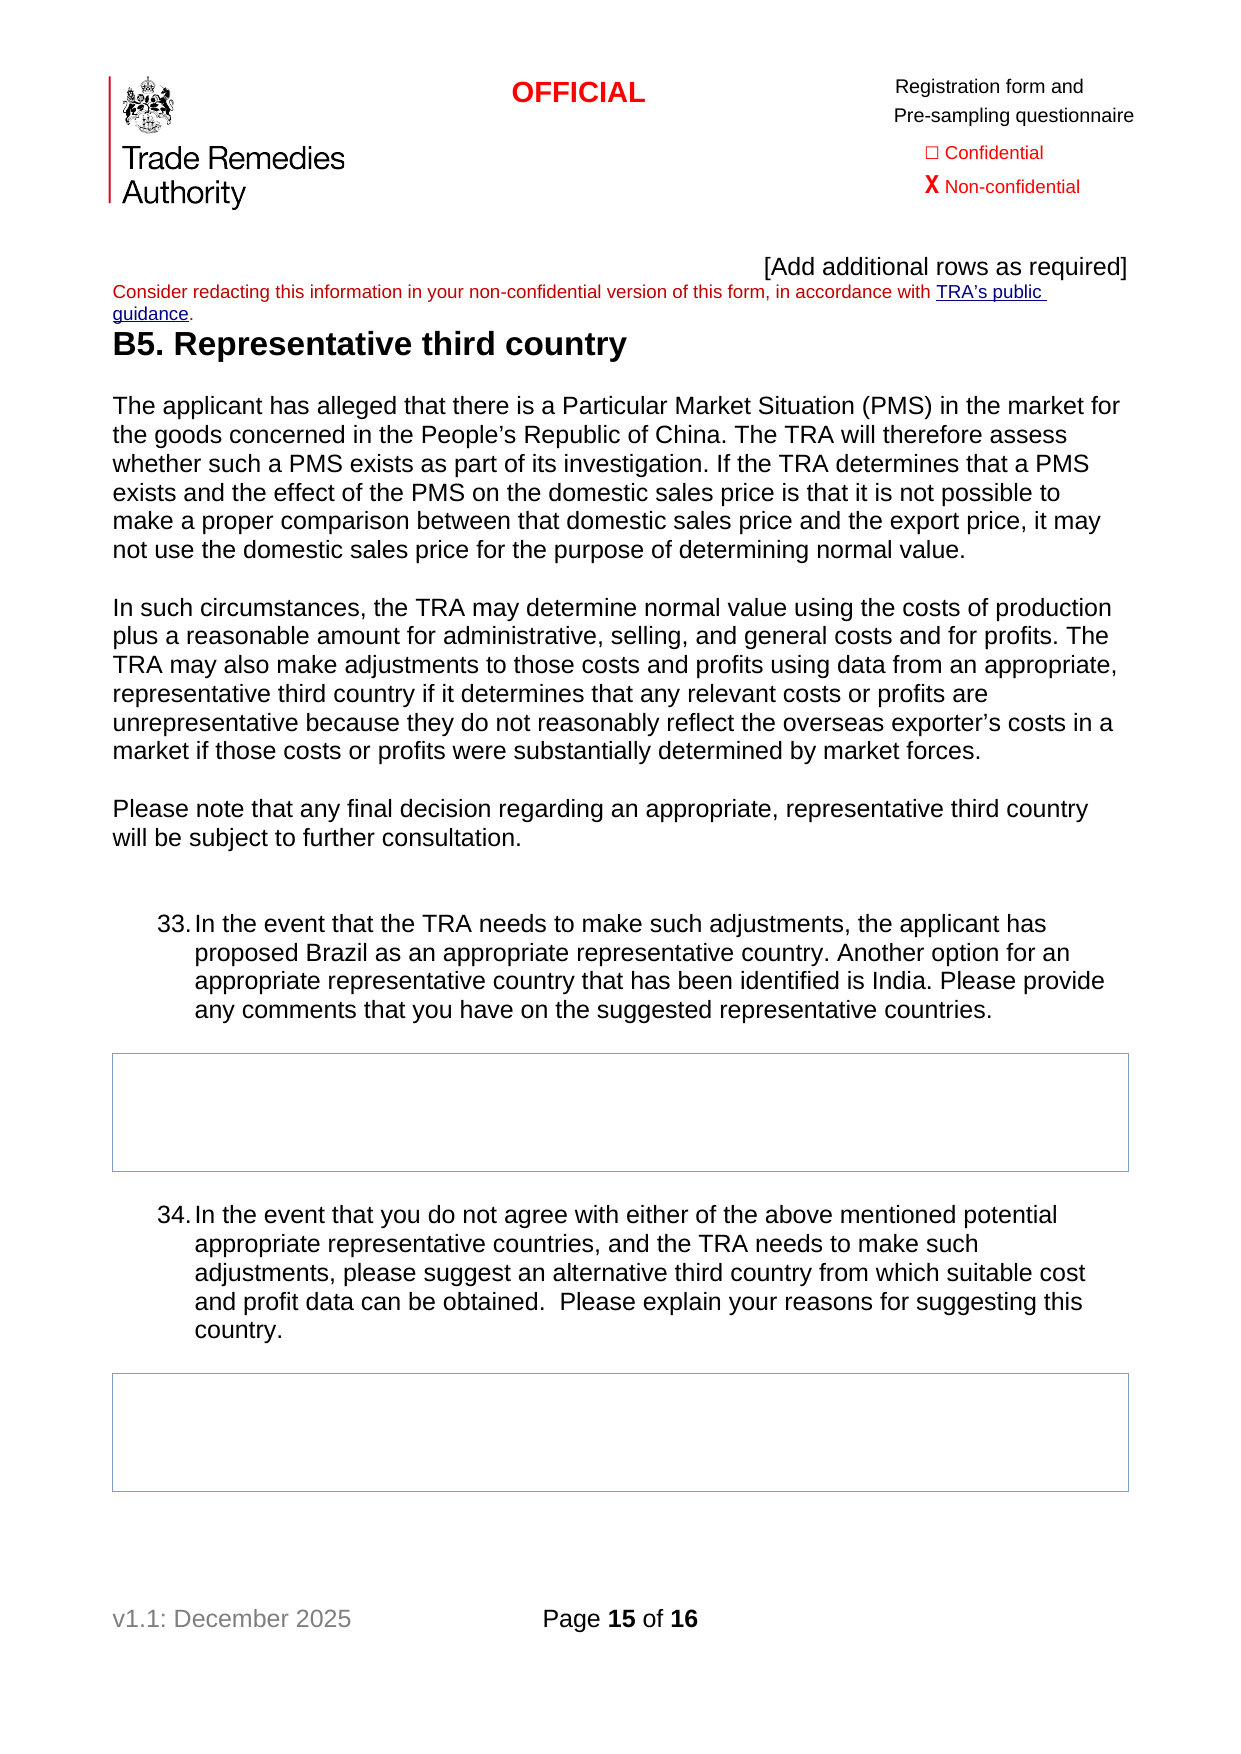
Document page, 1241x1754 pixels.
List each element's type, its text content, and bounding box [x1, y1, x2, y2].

text [Add additional rows as required] [112, 252, 1128, 281]
text Please note that any final decision regarding an appropriate, representative third country will be subject to further consultation. [112, 794, 1128, 851]
text In such circumstances, the TRA may determine normal value using the costs of production plus a reasonable amount for administrative, selling, and general costs and for profits. The TRA may also make adjustments to those costs and profits using data from an appropriate, representative third country if it determines that any relevant costs or profits are unrepresentative because they do not reasonably reflect the overseas exporter’s costs in a market if those costs or profits were substantially determined by market forces. [112, 592, 1128, 765]
subtitle B5. Representative third country [112, 324, 1128, 362]
list In the event that you do not agree with either of the above mentioned potential appropriate representative countries, and the TRA needs to make such adjustments, please suggest an alternative third country from which suitable cost and profit data can be obtained. Please explain your reasons for suggesting this country. [157, 1200, 1128, 1344]
text The applicant has alleged that there is a Particular Market Situation (PMS) in the market for the goods concerned in the People’s Republic of China. The TRA will therefore assess whether such a PMS exists as part of its investigation. If the TRA determines that a PMS exists and the effect of the PMS on the domestic sales price is that it is not possible to make a proper comparison between that domestic sales price and the export price, it may not use the domestic sales price for the purpose of determining normal value. [112, 391, 1128, 564]
text Consider redacting this information in your non-confidential version of this form, in accordance with TRA’s public guidance. [112, 281, 1128, 324]
list In the event that the TRA needs to make such adjustments, the applicant has proposed Brazil as an appropriate representative country. Another option for an appropriate representative country that has been identified is India. Please provide any comments that you have on the suggested representative countries. [157, 909, 1128, 1024]
table_header [113, 1374, 1128, 1491]
table_header [113, 1054, 1128, 1171]
